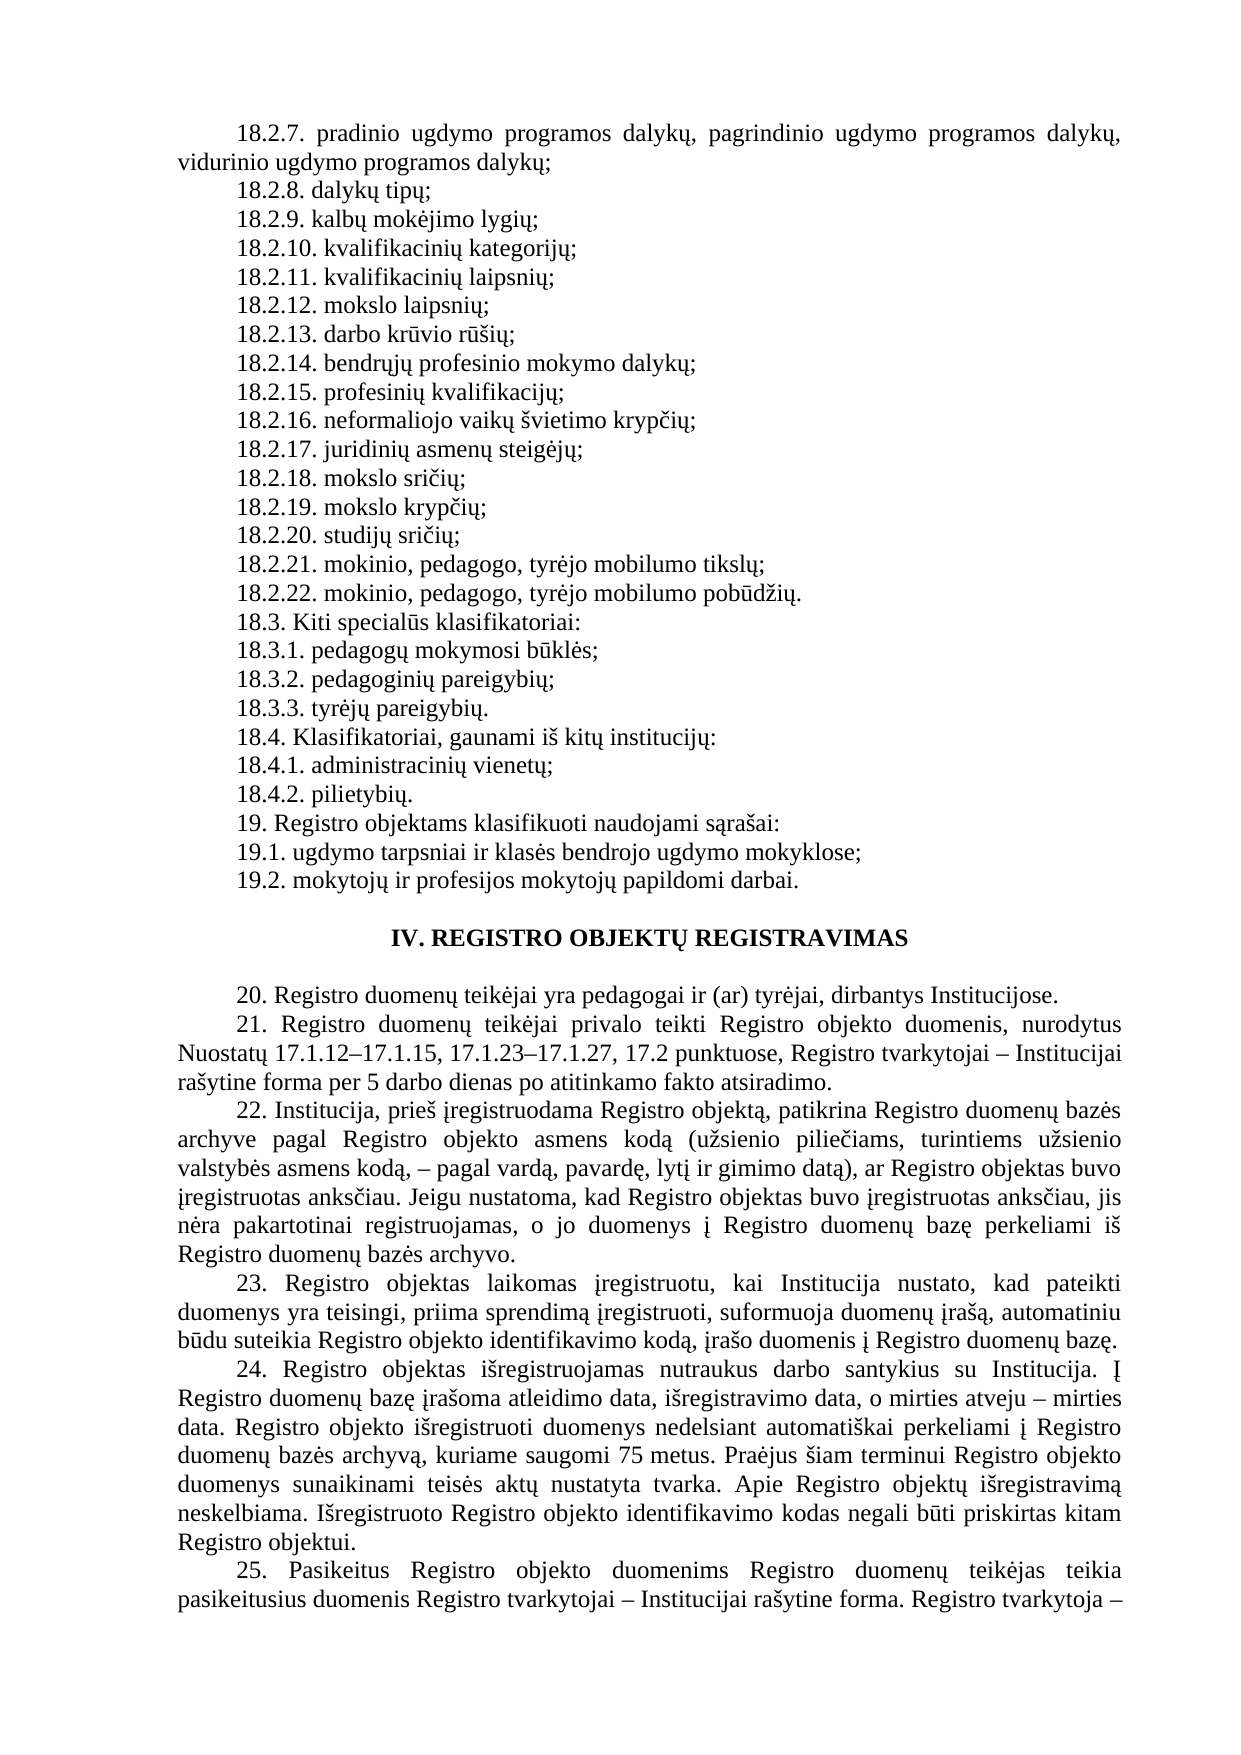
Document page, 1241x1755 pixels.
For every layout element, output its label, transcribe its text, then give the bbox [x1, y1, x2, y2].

text 24. Registro objektas išregistruojamas nutraukus darbo santykius su Institucija. Į Registro duomenų bazę įrašoma atleidimo data, išregistravimo data, o mirties atveju – mirties data. Registro objekto išregistruoti duomenys nedelsiant automatiškai perkeliami į Registro duomenų bazės archyvą, kuriame saugomi 75 metus. Praėjus šiam terminui Registro objekto duomenys sunaikinami teisės aktų nustatyta tvarka. Apie Registro objektų išregistravimą neskelbiama. Išregistruoto Registro objekto identifikavimo kodas negali būti priskirtas kitam Registro objektui. [177, 1354, 1122, 1556]
text 18.2.9. kalbų mokėjimo lygių; [177, 204, 1122, 233]
text 18.2.22. mokinio, pedagogo, tyrėjo mobilumo pobūdžių. [177, 578, 1122, 607]
text 19.2. mokytojų ir profesijos mokytojų papildomi darbai. [177, 866, 1122, 894]
text 18.2.18. mokslo sričių; [177, 463, 1122, 492]
text 18.4.2. pilietybių. [177, 779, 1122, 808]
text 18.2.8. dalykų tipų; [177, 176, 1122, 204]
text 20. Registro duomenų teikėjai yra pedagogai ir (ar) tyrėjai, dirbantys Institucijose. [177, 981, 1122, 1009]
text 25. Pasikeitus Registro objekto duomenims Registro duomenų teikėjas teikia pasikeitusius duomenis Registro tvarkytojai – Institucijai rašytine forma. Registro tvarkytoja – [177, 1556, 1122, 1613]
text 18.2.15. profesinių kvalifikacijų; [177, 377, 1122, 406]
text 23. Registro objektas laikomas įregistruotu, kai Institucija nustato, kad pateikti duomenys yra teisingi, priima sprendimą įregistruoti, suformuoja duomenų įrašą, automatiniu būdu suteikia Registro objekto identifikavimo kodą, įrašo duomenis į Registro duomenų bazę. [177, 1268, 1122, 1354]
text 19. Registro objektams klasifikuoti naudojami sąrašai: [177, 808, 1122, 837]
text 19.1. ugdymo tarpsniai ir klasės bendrojo ugdymo mokyklose; [177, 837, 1122, 866]
text IV. registro OBJEKTŲ REGISTRAVIMAS [177, 923, 1122, 952]
text 18.4. Klasifikatoriai, gaunami iš kitų institucijų: [177, 722, 1122, 751]
text 18.3.2. pedagoginių pareigybių; [177, 664, 1122, 693]
text 18.2.17. juridinių asmenų steigėjų; [177, 434, 1122, 463]
text 18.2.12. mokslo laipsnių; [177, 291, 1122, 319]
text 18.2.10. kvalifikacinių kategorijų; [177, 233, 1122, 262]
text 18.2.19. mokslo krypčių; [177, 492, 1122, 521]
text 18.2.13. darbo krūvio rūšių; [177, 319, 1122, 348]
text 18.4.1. administracinių vienetų; [177, 751, 1122, 779]
text 18.2.20. studijų sričių; [177, 521, 1122, 549]
text 18.2.21. mokinio, pedagogo, tyrėjo mobilumo tikslų; [177, 549, 1122, 578]
text 18.3.1. pedagogų mokymosi būklės; [177, 636, 1122, 664]
text 18.2.7. pradinio ugdymo programos dalykų, pagrindinio ugdymo programos dalykų, vidurinio ugdymo programos dalykų; [177, 118, 1122, 176]
text 18.2.11. kvalifikacinių laipsnių; [177, 262, 1122, 291]
text 18.3. Kiti specialūs klasifikatoriai: [177, 607, 1122, 636]
text 18.2.14. bendrųjų profesinio mokymo dalykų; [177, 348, 1122, 377]
text 22. Institucija, prieš įregistruodama Registro objektą, patikrina Registro duomenų bazės archyve pagal Registro objekto asmens kodą (užsienio piliečiams, turintiems užsienio valstybės asmens kodą, – pagal vardą, pavardę, lytį ir gimimo datą), ar Registro objektas buvo įregistruotas anksčiau. Jeigu nustatoma, kad Registro objektas buvo įregistruotas anksčiau, jis nėra pakartotinai registruojamas, o jo duomenys į Registro duomenų bazę perkeliami iš Registro duomenų bazės archyvo. [177, 1096, 1122, 1268]
text 21. Registro duomenų teikėjai privalo teikti Registro objekto duomenis, nurodytus Nuostatų 17.1.12–17.1.15, 17.1.23–17.1.27, 17.2 punktuose, Registro tvarkytojai – Institucijai rašytine forma per 5 darbo dienas po atitinkamo fakto atsiradimo. [177, 1009, 1122, 1096]
text 18.3.3. tyrėjų pareigybių. [177, 693, 1122, 722]
text 18.2.16. neformaliojo vaikų švietimo krypčių; [177, 406, 1122, 434]
